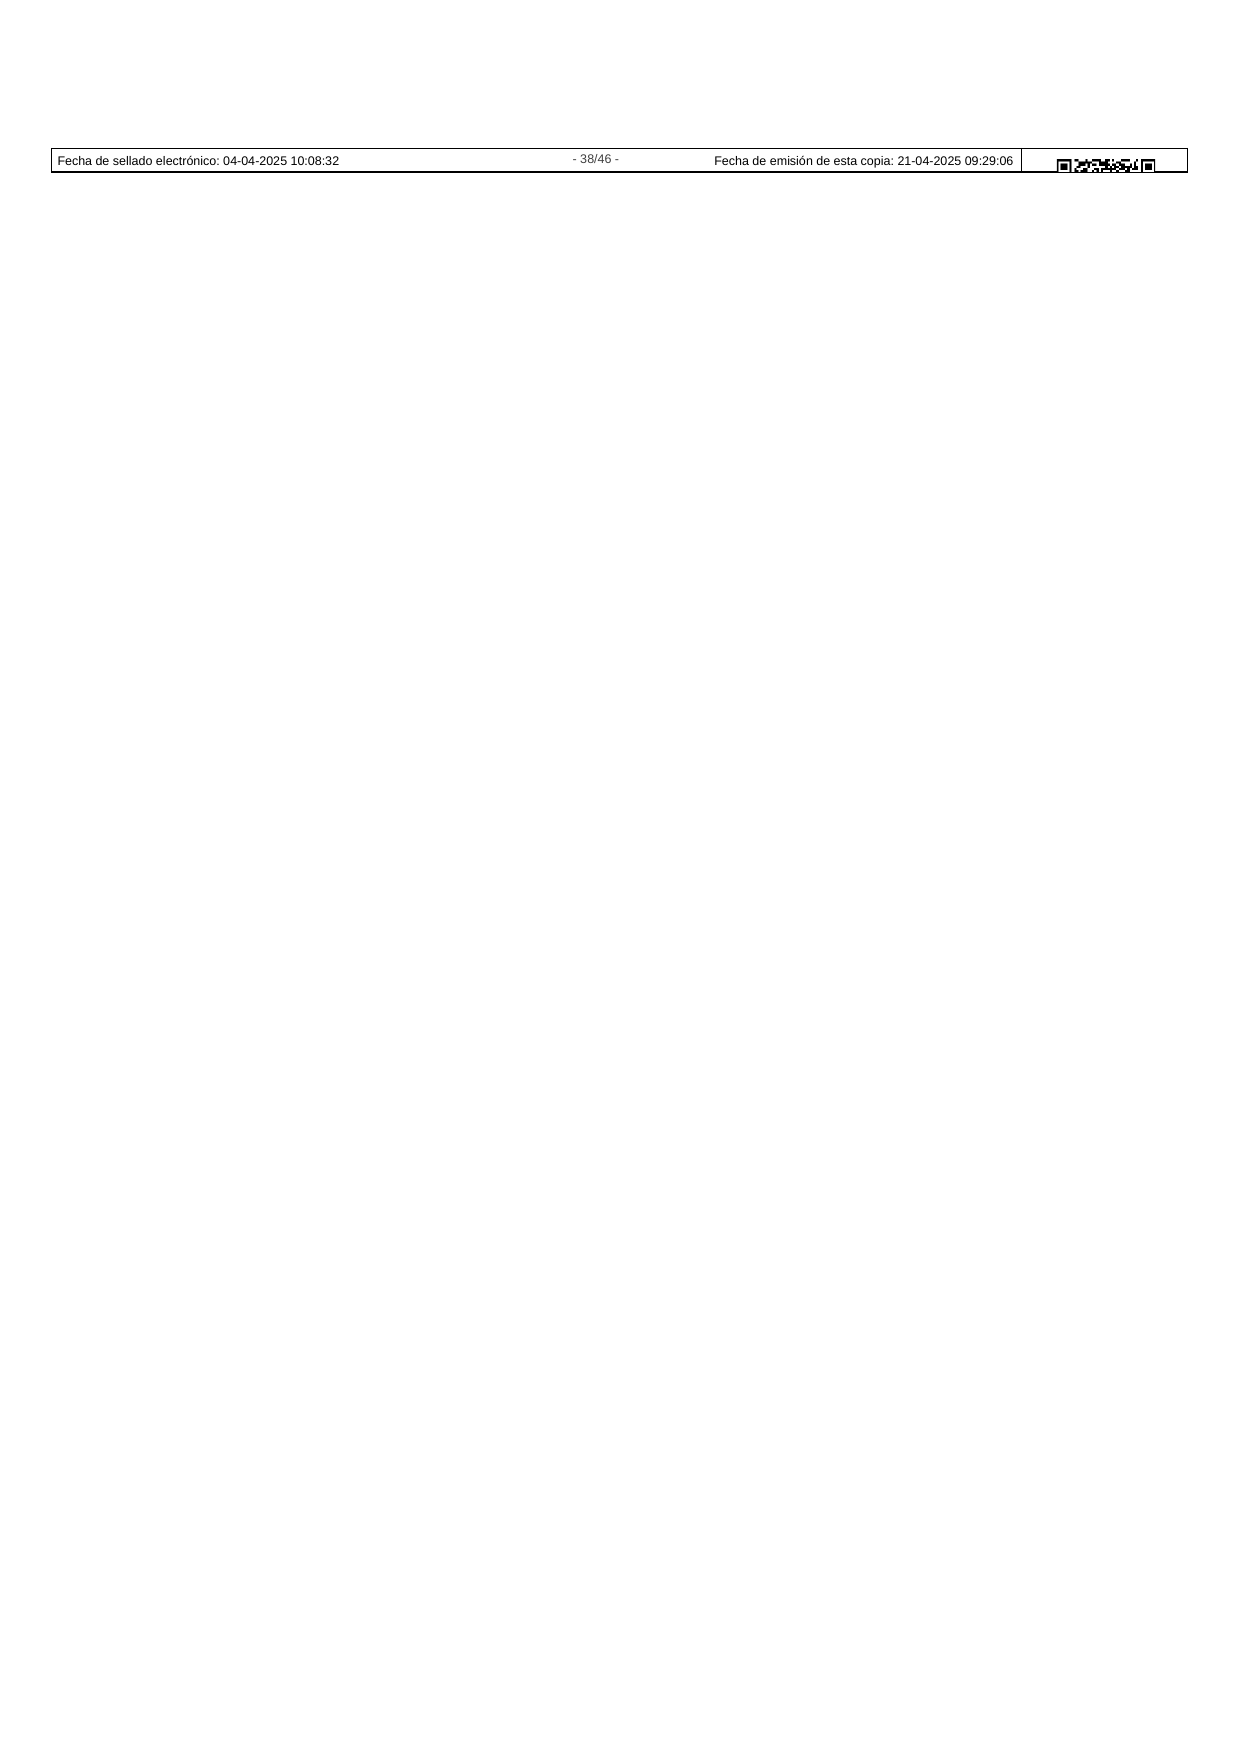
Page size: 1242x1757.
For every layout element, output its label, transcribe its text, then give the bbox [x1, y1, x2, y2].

table_cell Fecha de sellado electrónico: 04-04-2025 10:08:32 - 38/46 - Fecha de emisión de esta copia: 21-04-2025 09:29:06 [52, 149, 1021, 171]
table_header [1022, 149, 1187, 171]
